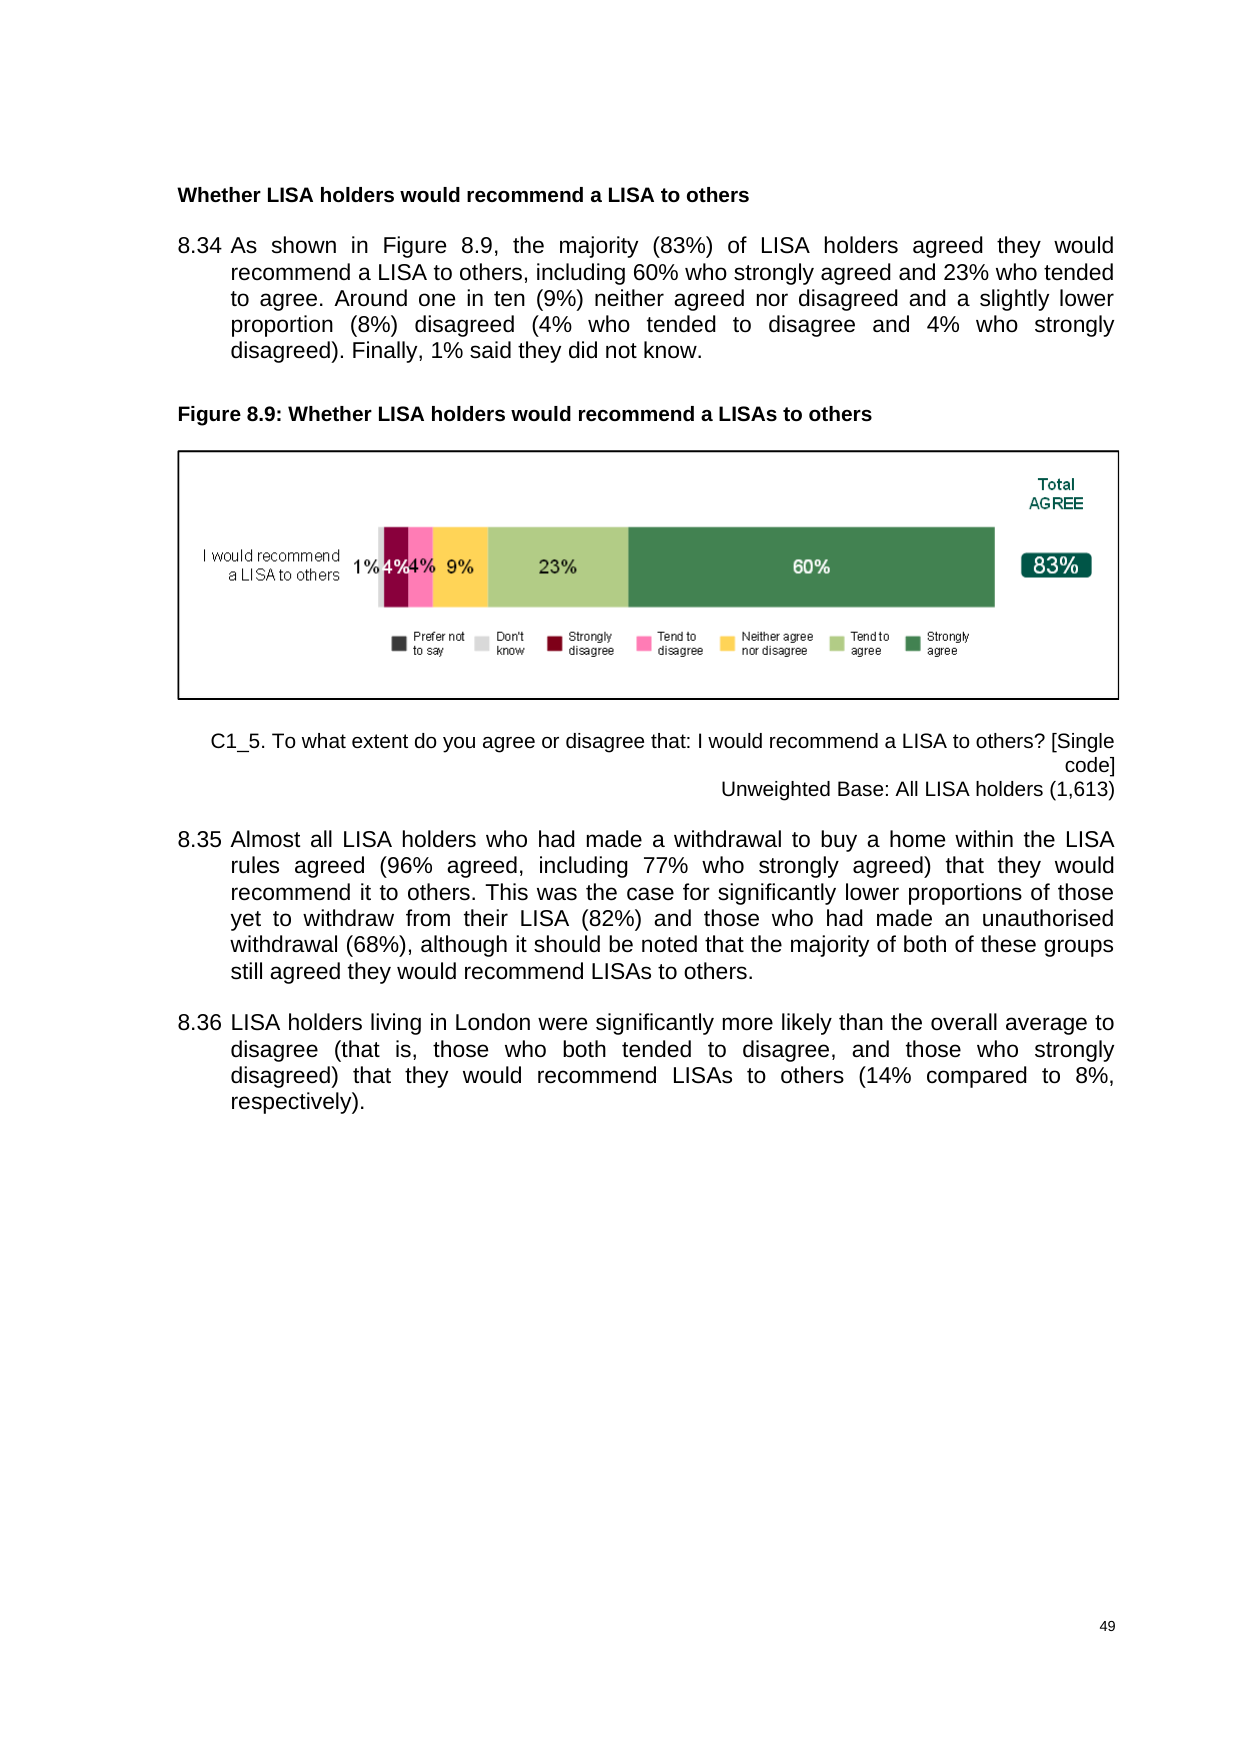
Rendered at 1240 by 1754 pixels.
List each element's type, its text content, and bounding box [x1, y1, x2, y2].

list Almost all LISA holders who had made a withdrawal to buy a home within the LISA rules agreed (96% agreed, including 77% who strongly agreed) that they would recommend it to others. This was the case for significantly lower proportions of those yet to withdraw from their LISA (82%) and those who had made an unauthorised withdrawal (68%), although it should be noted that the majority of both of these groups still agreed they would recommend LISAs to others. [177, 826, 1115, 984]
subtitle Figure 8.9: Whether LISA holders would recommend a LISAs to others [177, 401, 1115, 425]
list LISA holders living in London were significantly more likely than the overall average to disagree (that is, those who both tended to disagree, and those who strongly disagreed) that they would recommend LISAs to others (14% compared to 8%, respectively). [177, 1009, 1115, 1114]
list As shown in Figure 8.9, the majority (83%) of LISA holders agreed they would recommend a LISA to others, including 60% who strongly agreed and 23% who tended to agree. Around one in ten (9%) neither agreed nor disagreed and a slightly lower proportion (8%) disagreed (4% who tended to disagree and 4% who strongly disagreed). Finally, 1% said they did not know. [177, 232, 1115, 364]
text C1_5. To what extent do you agree or disagree that: I would recommend a LISA to others? [Single code] Unweighted Base: All LISA holders (1,613) [177, 729, 1115, 801]
subtitle Whether LISA holders would recommend a LISA to others [177, 183, 1115, 207]
